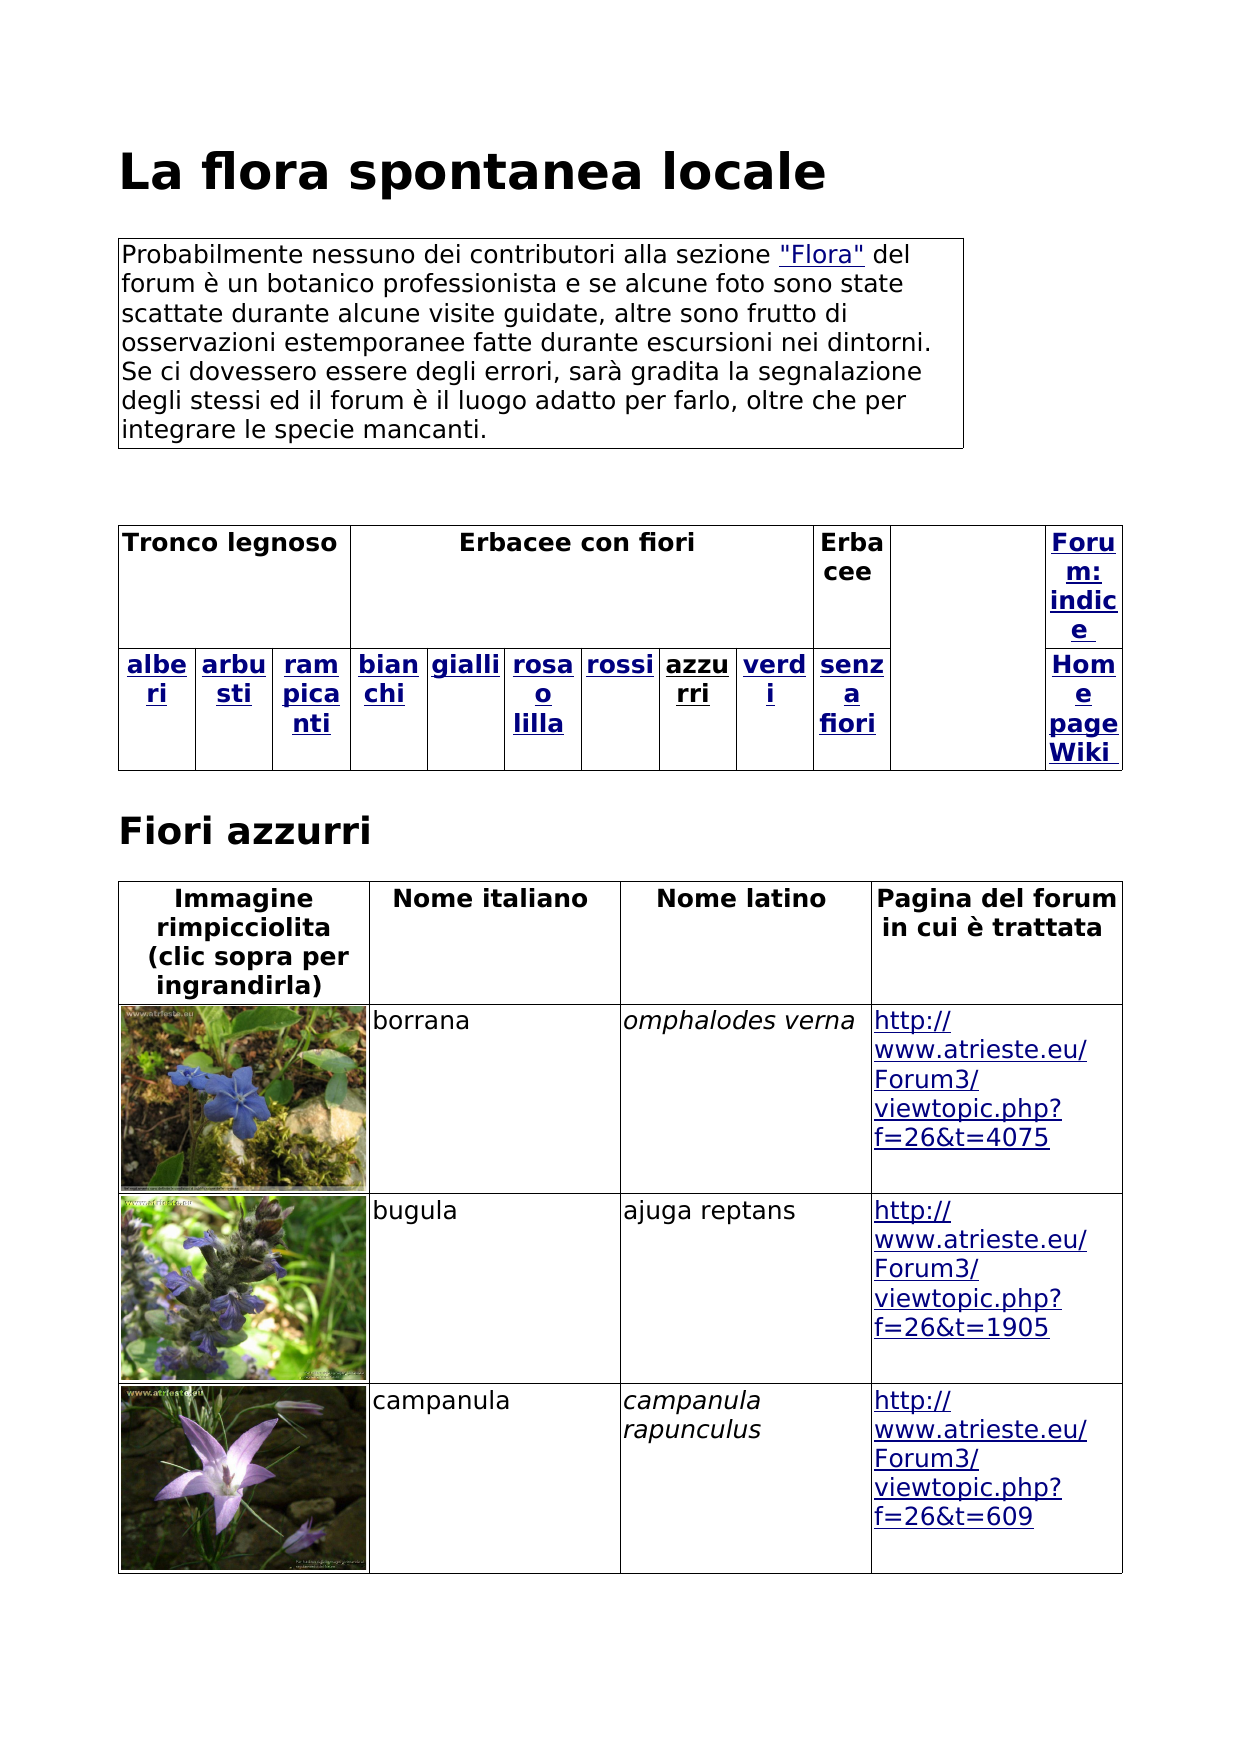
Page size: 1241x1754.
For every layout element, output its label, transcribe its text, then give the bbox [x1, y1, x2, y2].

picture [121, 1006, 367, 1191]
table_header Forum: indice [1046, 526, 1122, 647]
table_cell alberi [119, 649, 195, 770]
table_cell omphalodes verna [621, 1005, 871, 1193]
table_cell ajuga reptans [621, 1194, 871, 1383]
table_header Nome latino [621, 882, 871, 1003]
table_cell http://www.atrieste.eu/Forum3/viewtopic.php?f=26&t=4075 [872, 1005, 1122, 1193]
table_cell rossi [582, 649, 659, 770]
table_header Pagina del forum in cui è trattata [872, 882, 1122, 1003]
table_header Tronco legnoso [119, 526, 350, 647]
table_cell bugula [370, 1194, 620, 1383]
table_cell rampicanti [273, 649, 350, 770]
table_header Immagine rimpicciolita (clic sopra per ingrandirla) [119, 882, 369, 1003]
table_cell http://www.atrieste.eu/Forum3/viewtopic.php?f=26&t=609 [872, 1384, 1122, 1573]
table_cell azzurri [660, 649, 736, 770]
picture [121, 1386, 367, 1570]
table_header [891, 526, 1045, 770]
table_cell senza fiori [814, 649, 890, 770]
table_cell campanula [370, 1384, 620, 1573]
table_cell verdi [737, 649, 813, 770]
table_cell http://www.atrieste.eu/Forum3/viewtopic.php?f=26&t=1905 [872, 1194, 1122, 1383]
subtitle La flora spontanea locale [118, 143, 1122, 201]
table_header Erbacee con fiori [351, 526, 813, 647]
table_cell gialli [428, 649, 504, 770]
table_cell [119, 1384, 369, 1573]
table_cell borrana [370, 1005, 620, 1193]
picture [121, 1196, 367, 1380]
table_header Nome italiano [370, 882, 620, 1003]
table_cell rosa o lilla [505, 649, 581, 770]
table_cell campanula rapunculus [621, 1384, 871, 1573]
table_header Erbacee [814, 526, 890, 647]
subtitle Fiori azzurri [118, 810, 1122, 854]
table_cell [119, 1194, 369, 1383]
table_header Probabilmente nessuno dei contributori alla sezione "Flora" del forum è un botanico professionista e se alcune foto sono state scattate durante alcune visite guidate, altre sono frutto di osservazioni estemporanee fatte durante escursioni nei dintorni. Se ci dovessero essere degli errori, sarà gradita la segnalazione degli stessi ed il forum è il luogo adatto per farlo, oltre che per integrare le specie mancanti. [119, 239, 963, 448]
table_cell Home page Wiki [1046, 649, 1122, 770]
table_cell bianchi [351, 649, 427, 770]
table_cell arbusti [196, 649, 272, 770]
